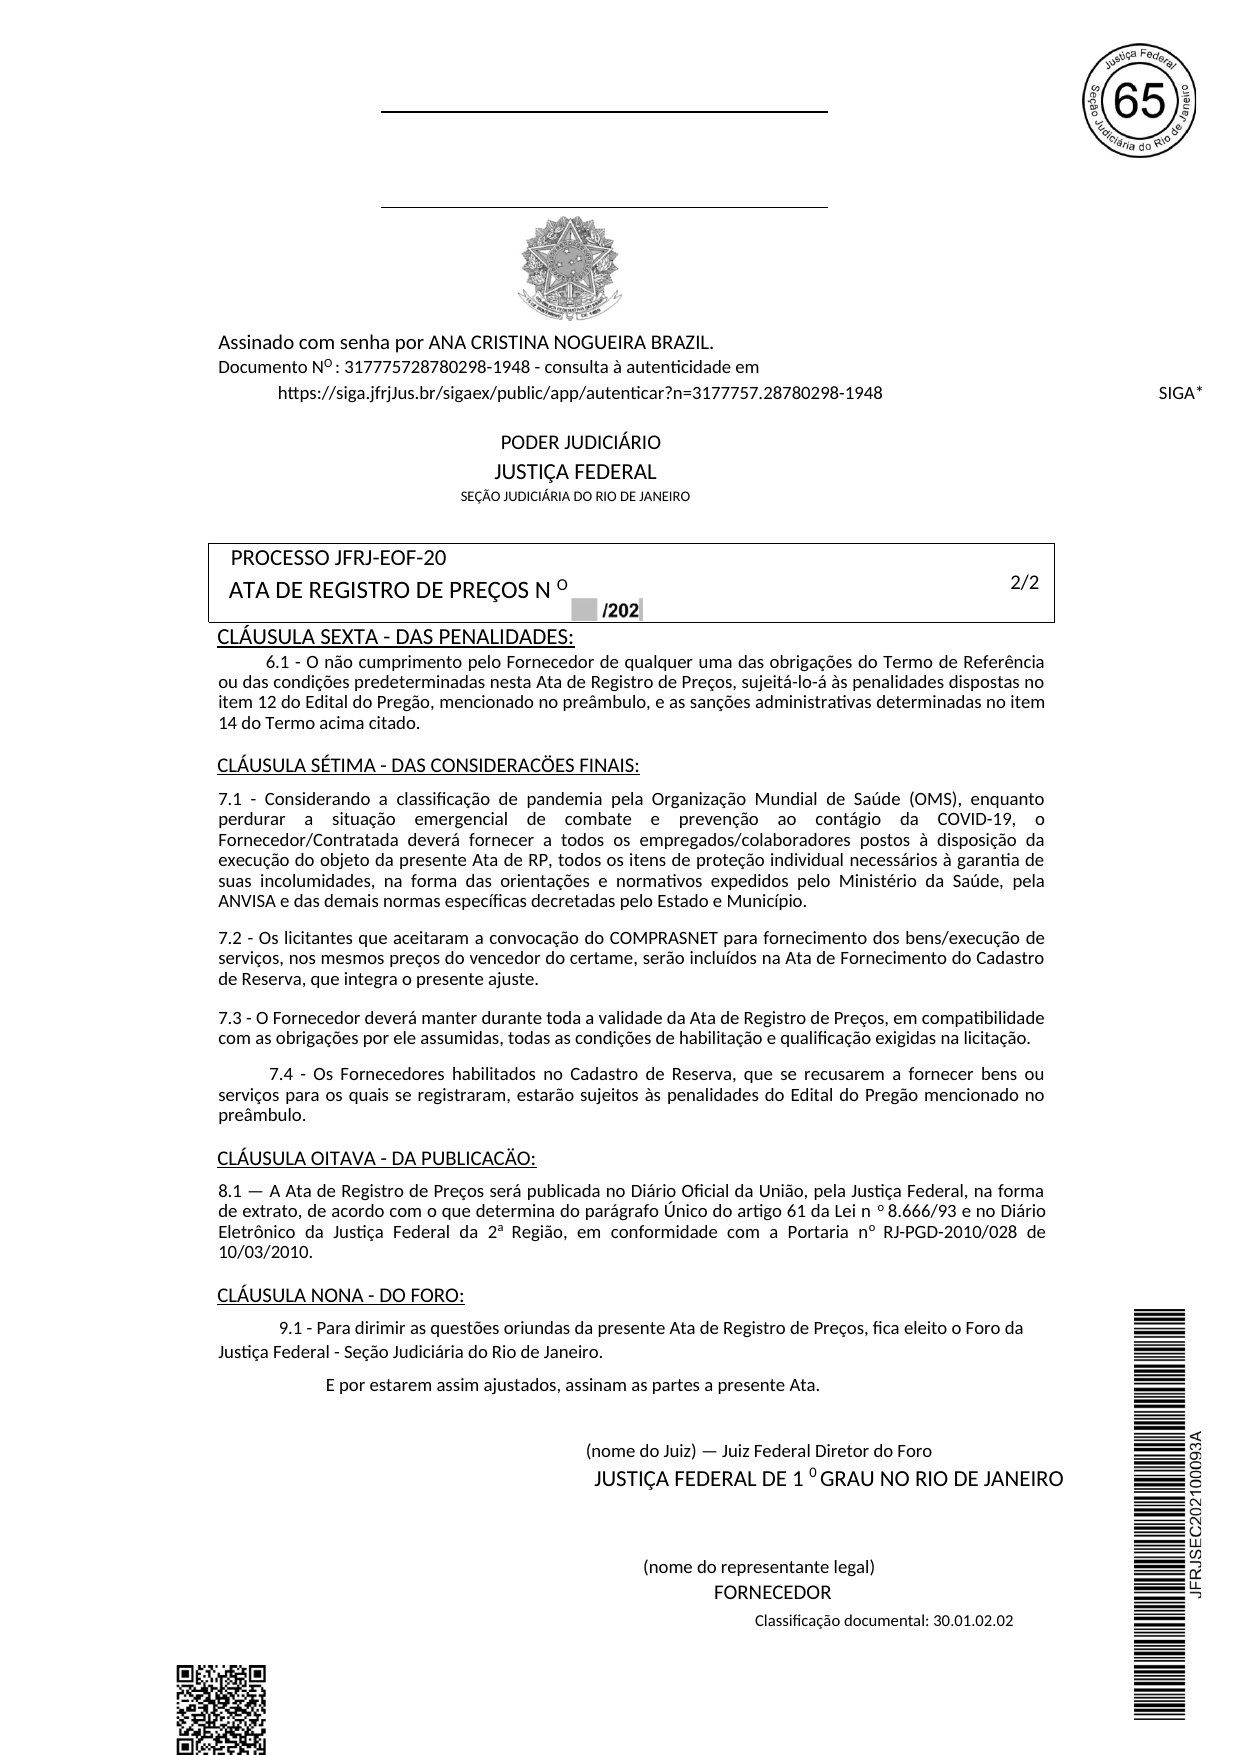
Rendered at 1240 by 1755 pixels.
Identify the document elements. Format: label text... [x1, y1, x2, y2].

text Assinado com senha por ANA CRISTINA NOGUEIRA BRAZIL. [218, 329, 1204, 354]
text (nome do representante legal) [384, 1555, 1134, 1578]
text 7.3 - O Fornecedor deverá manter durante toda a validade da Ata de Registro de Preços, em compatibilidade com as obrigações por ele assumidas, todas as condições de habilitação e qualificação exigidas na licitação. [218, 1008, 1046, 1049]
text E por estarem assim ajustados, assinam as partes a presente Ata. [326, 1375, 1046, 1396]
text Justiça Federal - Seção Judiciária do Rio de Janeiro. [218, 1342, 1046, 1362]
text CLÁUSULA OITAVA - DA PUBLICACÄO: [217, 1145, 1201, 1170]
text (nome do Juiz) — Juiz Federal Diretor do Foro [384, 1439, 1134, 1462]
text https://siga.jfrjJus.br/sigaex/public/app/autenticar?n=3177757.28780298-1948 SIGA* [142, 381, 1206, 404]
subtitle JUSTIÇA FEDERAL DE 1 0 GRAU NO RIO DE JANEIRO [594, 1464, 1134, 1492]
table_header PROCESSO JFRJ-EOF-20 ATA DE REGISTRO DE PREÇOS N O [209, 544, 1010, 621]
text 6.1 - O não cumprimento pelo Fornecedor de qualquer uma das obrigações do Termo de Referência ou das condições predeterminadas nesta Ata de Registro de Preços, sujeitá-lo-á às penalidades dispostas no item 12 do Edital do Pregão, mencionado no preâmbulo, e as sanções administrativas determinadas no item 14 do Termo acima citado. [218, 652, 1046, 734]
text 7.2 - Os licitantes que aceitaram a convocação do COMPRASNET para fornecimento dos bens/execução de serviços, nos mesmos preços do vencedor do certame, serão incluídos na Ata de Fornecimento do Cadastro de Reserva, que integra o presente ajuste. [218, 928, 1046, 990]
text 9.1 - Para dirimir as questões oriundas da presente Ata de Registro de Preços, fica eleito o Foro da [278, 1318, 1046, 1338]
text FORNECEDOR [411, 1579, 1134, 1605]
text CLÁUSULA SEXTA - DAS PENALIDADES: [217, 622, 1204, 650]
table_header 2/2 [1010, 544, 1054, 621]
text 7.4 - Os Fornecedores habilitados no Cadastro de Reserva, que se recusarem a fornecer bens ou serviços para os quais se registraram, estarão sujeitos às penalidades do Edital do Pregão mencionado no preâmbulo. [218, 1064, 1046, 1126]
text PODER JUDICIÁRIO [501, 429, 1204, 454]
subtitle JUSTIÇA FEDERAL [494, 457, 1201, 485]
text Classificação documental: 30.01.02.02 [755, 1610, 1134, 1630]
text 7.1 - Considerando a classificação de pandemia pela Organização Mundial de Saúde (OMS), enquanto perdurar a situação emergencial de combate e prevenção ao contágio da COVID-19, o Fornecedor/Contratada deverá fornecer a todos os empregados/colaboradores postos à disposição da execução do objeto da presente Ata de RP, todos os itens de proteção individual necessários à garantia de suas incolumidades, na forma das orientações e normativos expedidos pelo Ministério da Saúde, pela ANVISA e das demais normas específicas decretadas pelo Estado e Município. [218, 789, 1046, 912]
text 8.1 — A Ata de Registro de Preços será publicada no Diário Oficial da União, pela Justiça Federal, na forma de extrato, de acordo com o que determina do parágrafo Único do artigo 61 da Lei n o 8.666/93 e no Diário Eletrônico da Justiça Federal da 2a Região, em conformidade com a Portaria no RJ-PGD-2010/028 de 10/03/2010. [218, 1181, 1046, 1263]
text Documento NO : 317775728780298-1948 - consulta à autenticidade em [218, 357, 1046, 378]
text CLÁUSULA NONA - DO FORO: [217, 1282, 1201, 1307]
text SEÇÃO JUDICIÁRIA DO RIO DE JANEIRO [461, 488, 1204, 505]
text CLÁUSULA SÉTIMA - DAS CONSIDERACÖES FINAIS: [217, 752, 1201, 777]
